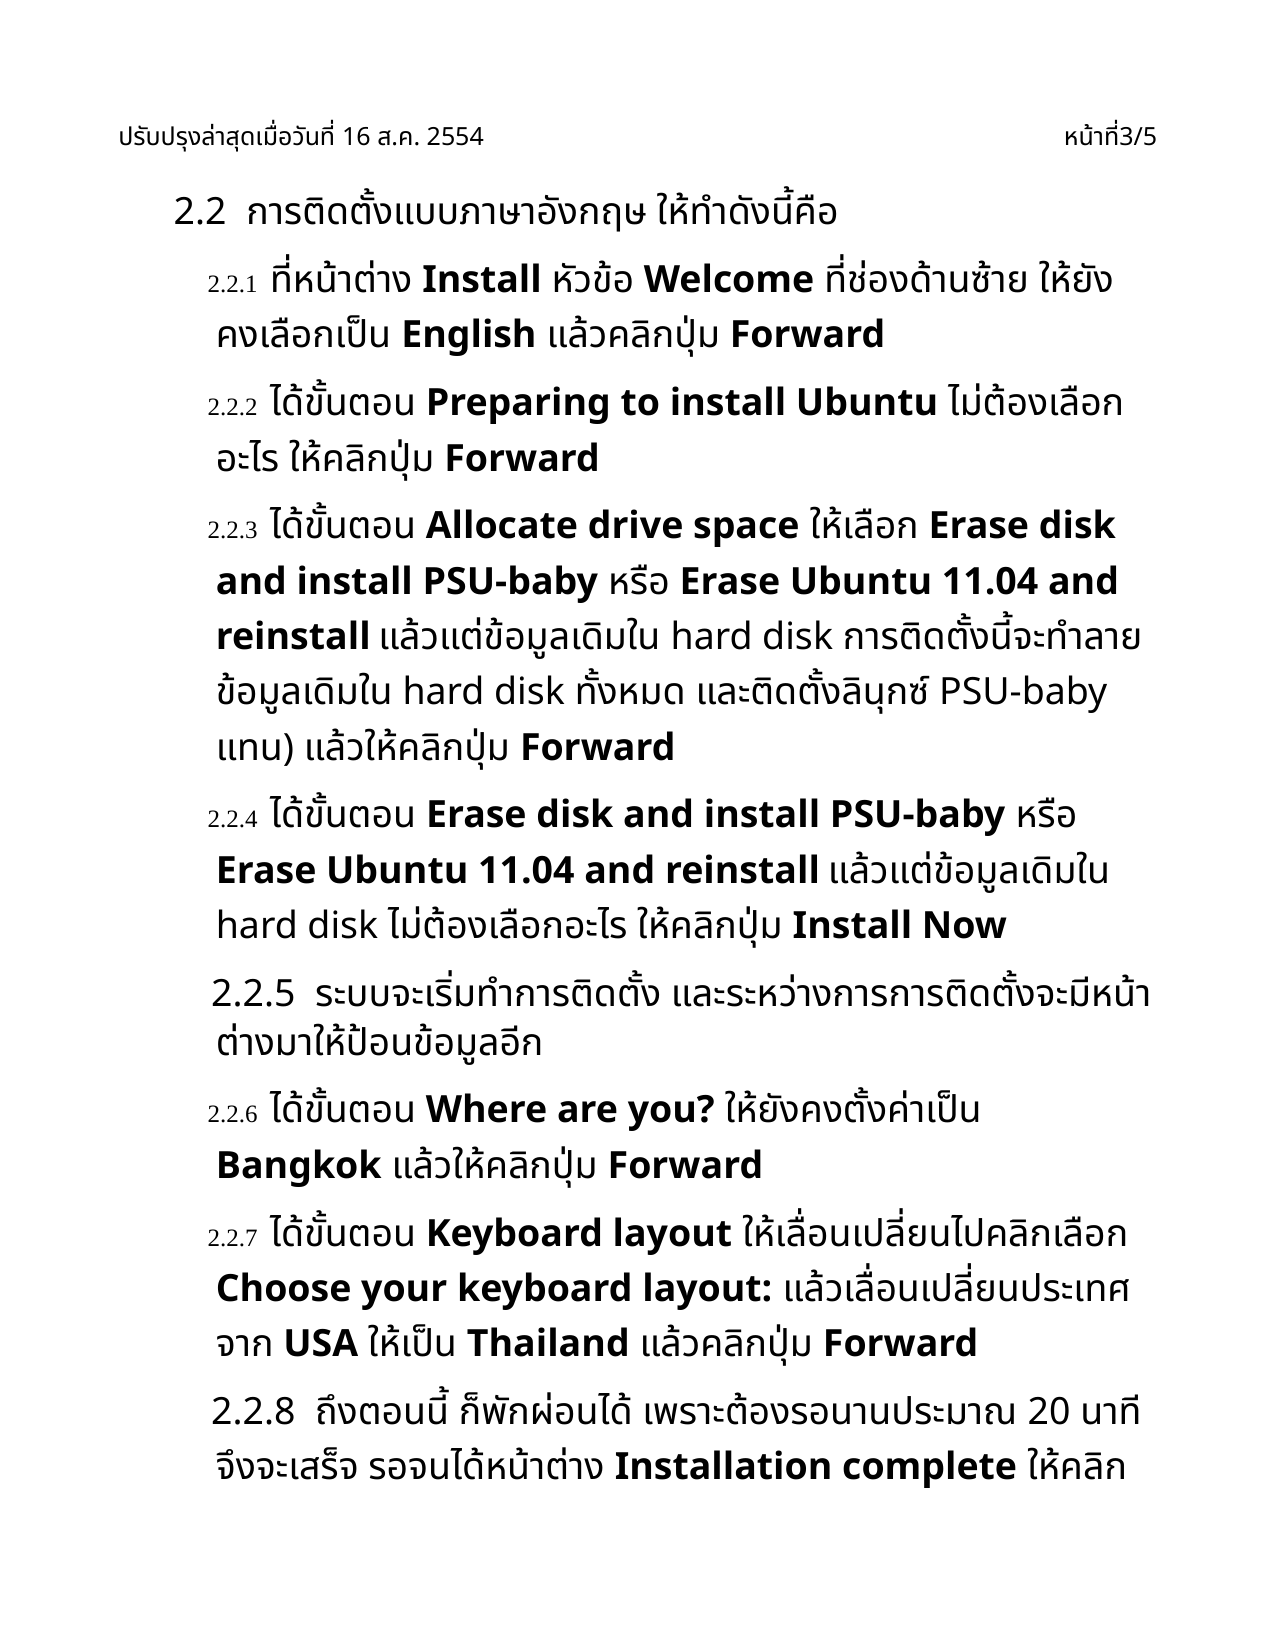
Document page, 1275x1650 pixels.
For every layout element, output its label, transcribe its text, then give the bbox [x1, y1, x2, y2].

list ได้ขั้นตอน Keyboard layout ให้เลื่อนเปลี่ยนไปคลิกเลือก Choose your keyboard layout: แล้วเลื่อนเปลี่ยนประเทศจาก USA ให้เป็น Thailand แล้วคลิกปุ่ม Forward [201, 1206, 1157, 1372]
list ได้ขั้นตอน Allocate drive space ให้เลือก Erase disk and install PSU-baby หรือ Erase Ubuntu 11.04 and reinstallแล้วแต่ข้อมูลเดิมใน hard disk การติดตั้งนี้จะทำลายข้อมูลเดิมใน hard disk ทั้งหมด และติดตั้งลินุกซ์ PSU-baby แทน) แล้วให้คลิกปุ่ม Forward [201, 499, 1157, 775]
list ได้ขั้นตอน Erase disk and install PSU-baby หรือ Erase Ubuntu 11.04 and reinstallแล้วแต่ข้อมูลเดิมใน hard disk ไม่ต้องเลือกอะไร ให้คลิกปุ่ม Install Now [201, 788, 1157, 954]
list ที่หน้าต่าง Install หัวข้อ Welcome ที่ช่องด้านซ้าย ให้ยังคงเลือกเป็น English แล้วคลิกปุ่ม Forward [201, 252, 1157, 363]
list ระบบจะเริ่มทำการติดตั้ง และระหว่างการการติดตั้งจะมีหน้าต่างมาให้ป้อนข้อมูลอีก [201, 966, 1157, 1070]
list ถึงตอนนี้ ก็พักผ่อนได้ เพราะต้องรอนานประมาณ 20 นาทีจึงจะเสร็จ รอจนได้หน้าต่าง Installation complete ให้คลิก [201, 1384, 1157, 1495]
list ได้ขั้นตอน Where are you? ให้ยังคงตั้งค่าเป็น Bangkok แล้วให้คลิกปุ่ม Forward [201, 1083, 1157, 1193]
list ได้ขั้นตอน Preparing to install Ubuntu ไม่ต้องเลือกอะไร ให้คลิกปุ่ม Forward [201, 376, 1157, 486]
list การติดตั้งแบบภาษาอังกฤษ ให้ทำดังนี้คือ [164, 184, 1157, 240]
